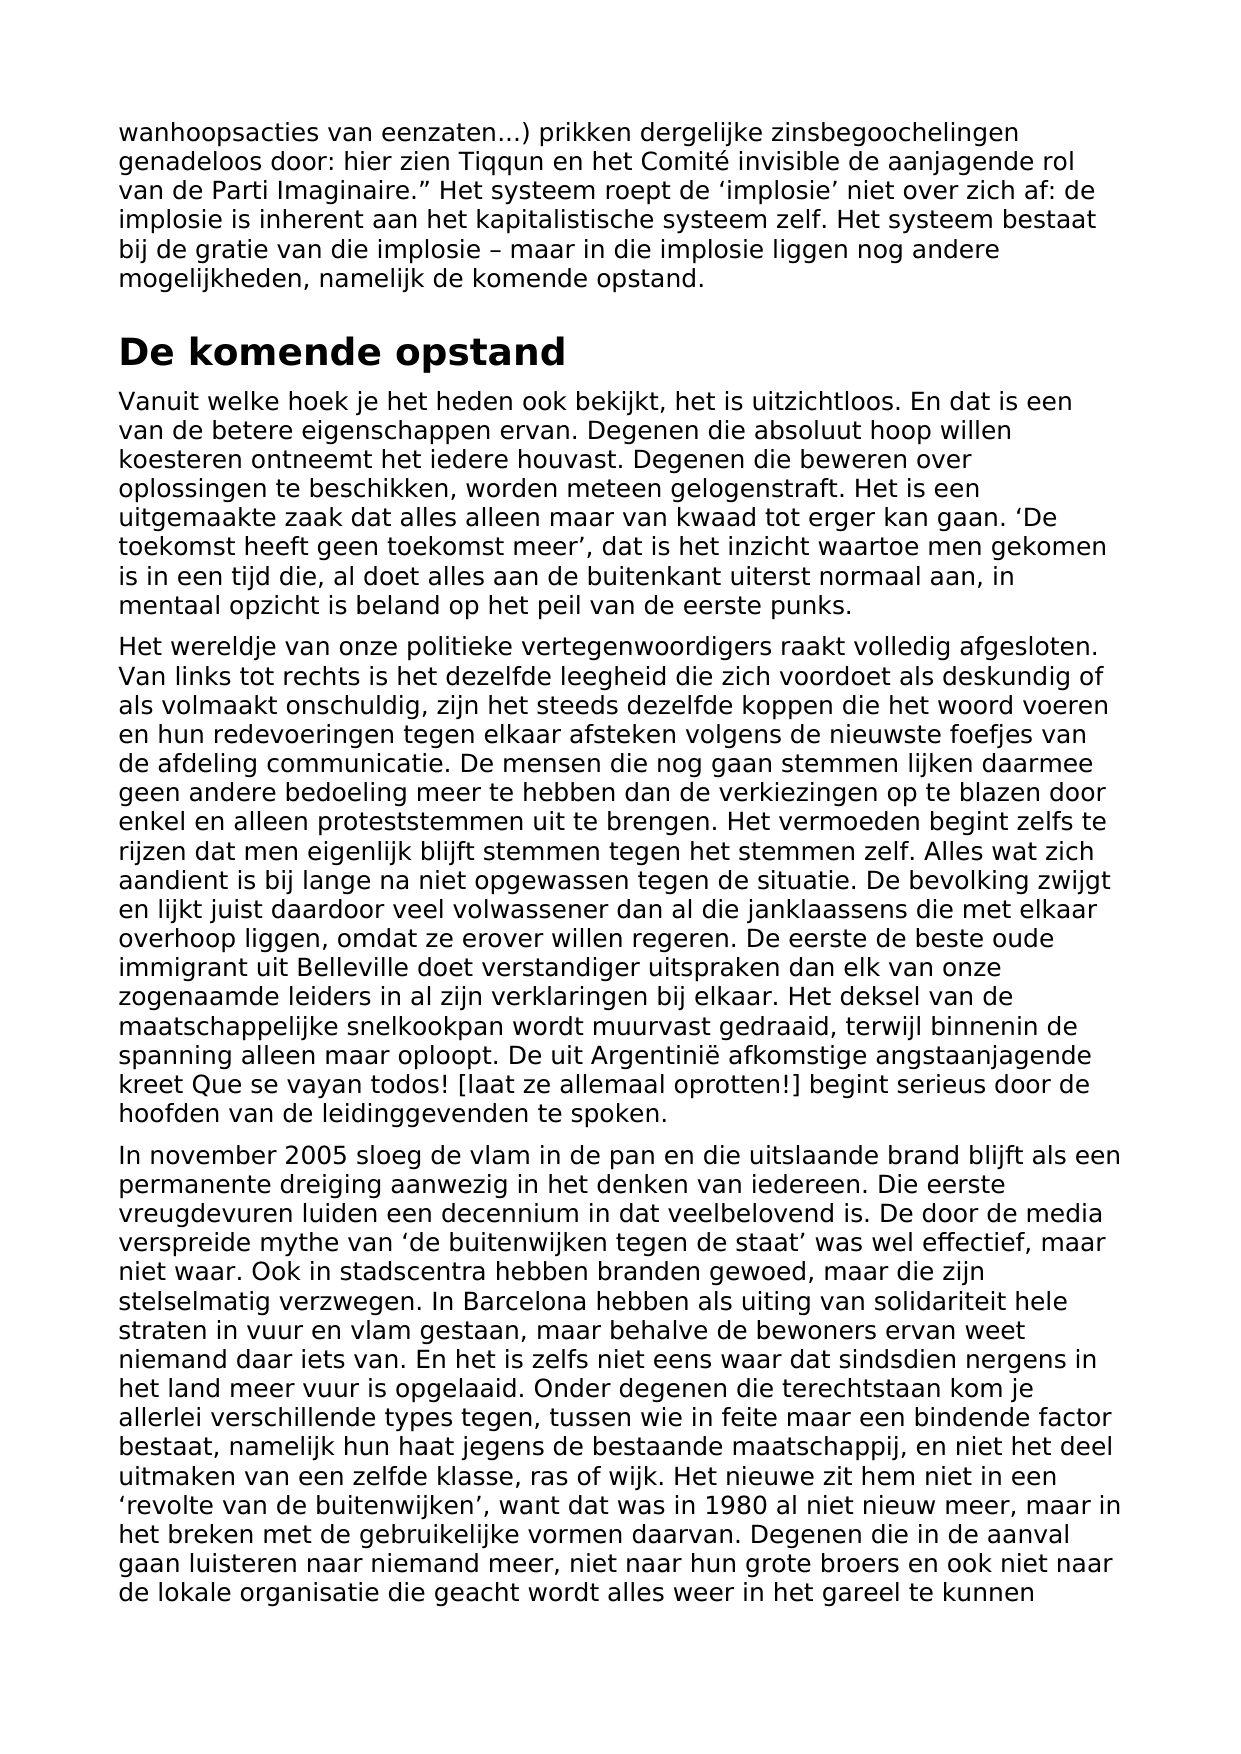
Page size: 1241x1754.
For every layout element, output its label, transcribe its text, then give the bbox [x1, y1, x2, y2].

text Het wereldje van onze politieke vertegenwoordigers raakt volledig afgesloten. Van links tot rechts is het dezelfde leegheid die zich voordoet als deskundig of als volmaakt onschuldig, zijn het steeds dezelfde koppen die het woord voeren en hun redevoeringen tegen elkaar afsteken volgens de nieuwste foefjes van de afdeling communicatie. De mensen die nog gaan stemmen lijken daarmee geen andere bedoeling meer te hebben dan de verkiezingen op te blazen door enkel en alleen proteststemmen uit te brengen. Het vermoeden begint zelfs te rijzen dat men eigenlijk blijft stemmen tegen het stemmen zelf. Alles wat zich aandient is bij lange na niet opgewassen tegen de situatie. De bevolking zwijgt en lijkt juist daardoor veel volwassener dan al die janklaassens die met elkaar overhoop liggen, omdat ze erover willen regeren. De eerste de beste oude immigrant uit Belleville doet verstandiger uitspraken dan elk van onze zogenaamde leiders in al zijn verklaringen bij elkaar. Het deksel van de maatschappelijke snelkookpan wordt muurvast gedraaid, terwijl binnenin de spanning alleen maar oploopt. De uit Argentinië afkomstige angstaanjagende kreet Que se vayan todos! [laat ze allemaal oprotten!] begint serieus door de hoofden van de leidinggevenden te spoken. [118, 633, 1122, 1128]
text Vanuit welke hoek je het heden ook bekijkt, het is uitzichtloos. En dat is een van de betere eigenschappen ervan. Degenen die absoluut hoop willen koesteren ontneemt het iedere houvast. Degenen die beweren over oplossingen te beschikken, worden meteen gelogenstraft. Het is een uitgemaakte zaak dat alles alleen maar van kwaad tot erger kan gaan. ‘De toekomst heeft geen toekomst meer’, dat is het inzicht waartoe men gekomen is in een tijd die, al doet alles aan de buitenkant uiterst normaal aan, in mentaal opzicht is beland op het peil van de eerste punks. [118, 387, 1122, 620]
text wanhoopsacties van eenzaten...) prikken dergelijke zinsbegoochelingen genadeloos door: hier zien Tiqqun en het Comité invisible de aanjagende rol van de Parti Imaginaire.” Het systeem roept de ‘implosie’ niet over zich af: de implosie is inherent aan het kapitalistische systeem zelf. Het systeem bestaat bij de gratie van die implosie – maar in die implosie liggen nog andere mogelijkheden, namelijk de komende opstand. [118, 118, 1122, 293]
text In november 2005 sloeg de vlam in de pan en die uitslaande brand blijft als een permanente dreiging aanwezig in het denken van iedereen. Die eerste vreugdevuren luiden een decennium in dat veelbelovend is. De door de media verspreide mythe van ‘de buitenwijken tegen de staat’ was wel effectief, maar niet waar. Ook in stadscentra hebben branden gewoed, maar die zijn stelselmatig verzwegen. In Barcelona hebben als uiting van solidariteit hele straten in vuur en vlam gestaan, maar behalve de bewoners ervan weet niemand daar iets van. En het is zelfs niet eens waar dat sindsdien nergens in het land meer vuur is opgelaaid. Onder degenen die terechtstaan kom je allerlei verschillende types tegen, tussen wie in feite maar een bindende factor bestaat, namelijk hun haat jegens de bestaande maatschappij, en niet het deel uitmaken van een zelfde klasse, ras of wijk. Het nieuwe zit hem niet in een ‘revolte van de buitenwijken’, want dat was in 1980 al niet nieuw meer, maar in het breken met de gebruikelijke vormen daarvan. Degenen die in de aanval gaan luisteren naar niemand meer, niet naar hun grote broers en ook niet naar de lokale organisatie die geacht wordt alles weer in het gareel te kunnen [118, 1141, 1122, 1608]
subtitle De komende opstand [118, 331, 1122, 374]
